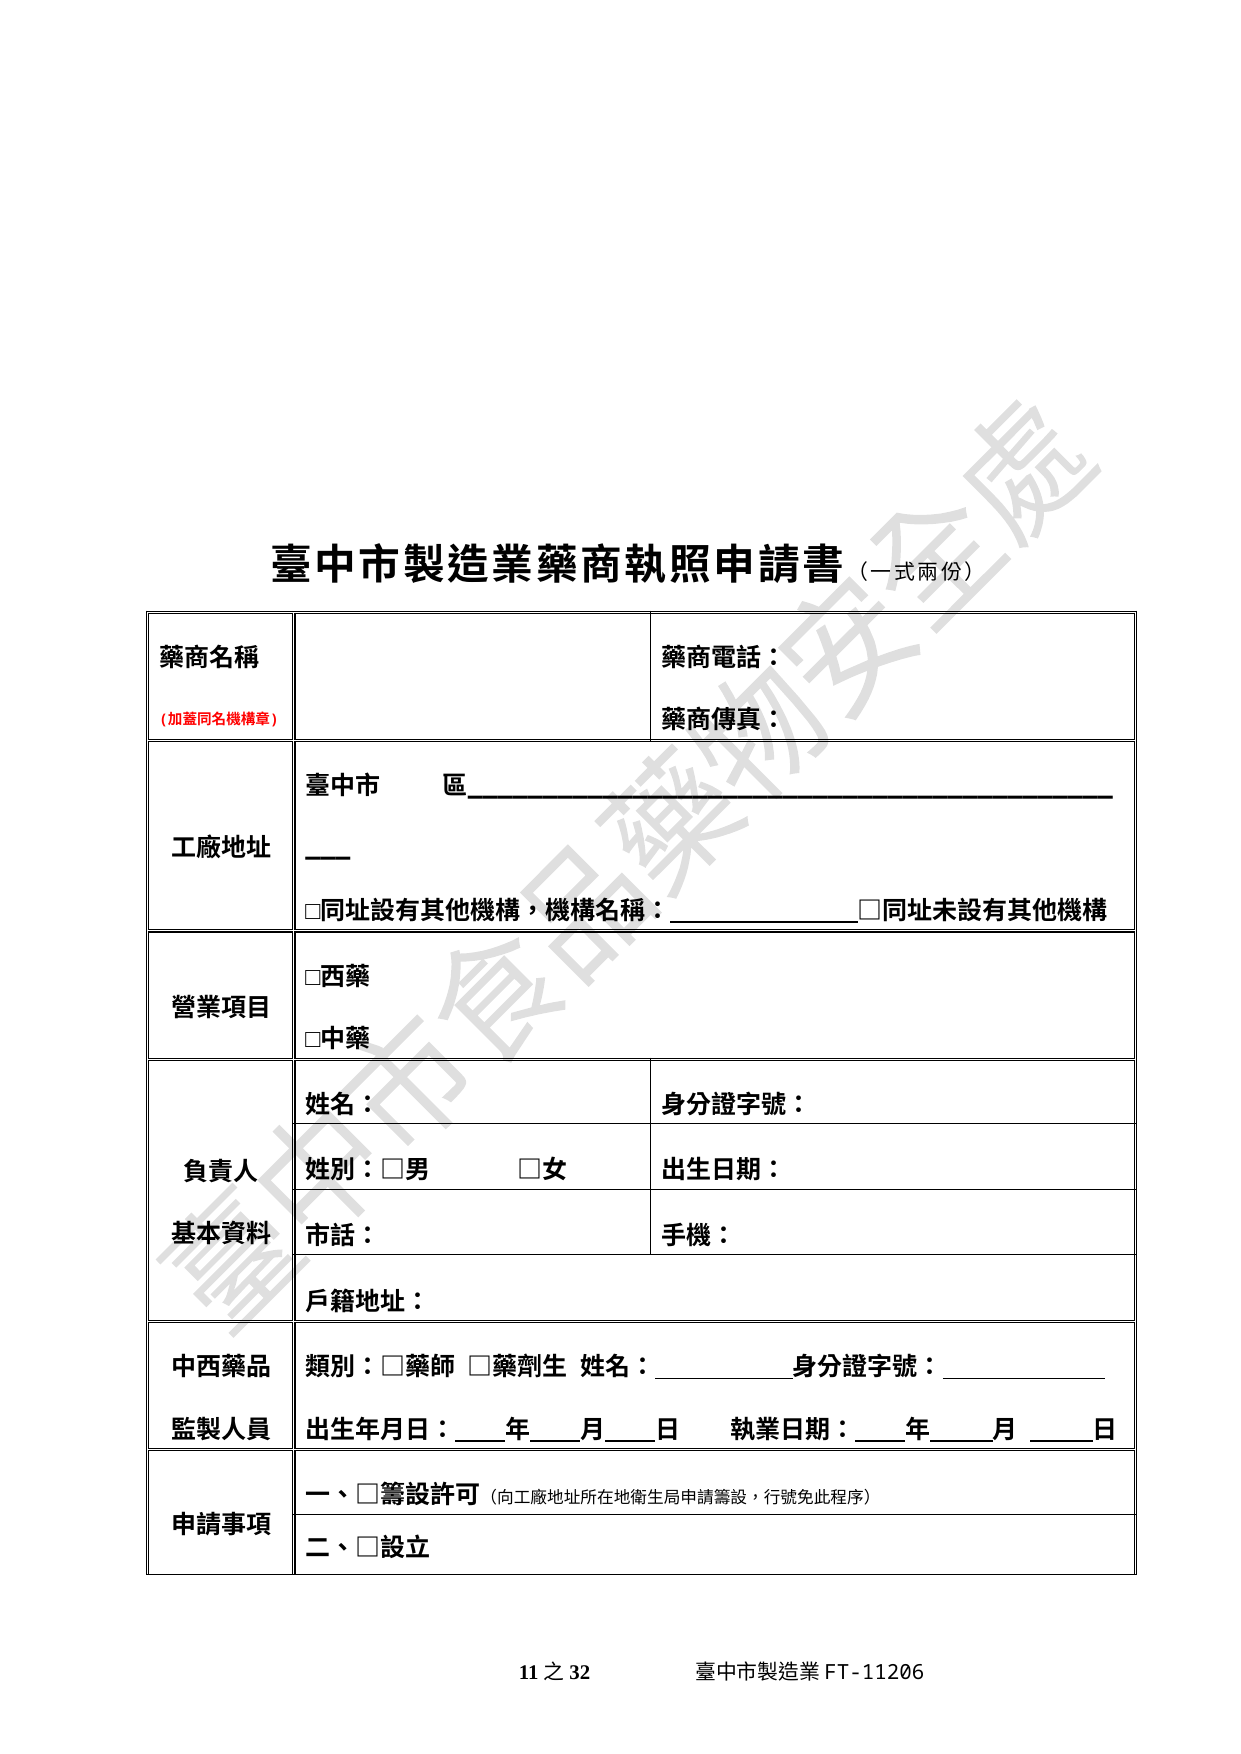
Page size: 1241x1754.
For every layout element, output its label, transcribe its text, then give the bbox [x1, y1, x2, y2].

table_cell 姓別：□男 □女 [296, 1157, 319, 1189]
table_cell 臺中市 區______________________________________________ □同址設有其他機構，機構名稱： □同址未設有其他機構 [296, 742, 1134, 929]
table_cell 姓別：□男 □女 [296, 1124, 312, 1140]
table_cell 出生日期： [651, 1124, 1134, 1189]
table_cell 類別：□藥師 □藥劑生 姓名： 身分證字號： 出生年月日： 年 月 日 執業日期： 年 月 日 [296, 1323, 1134, 1448]
table_cell 市話： [296, 1190, 650, 1254]
table_cell [381, 1085, 438, 1123]
table_cell 營業項目 [149, 933, 292, 1057]
table_cell 一、□籌設許可（向工廠地址所在地衛生局申請籌設，行號免此程序） [296, 1451, 1134, 1514]
table_header 藥商名稱 (加蓋同名機構章) [149, 614, 292, 739]
table_cell 工廠地址 [149, 742, 292, 929]
table_cell 姓別：□男 □女 [336, 1124, 650, 1189]
table_cell 身分證字號： [651, 1061, 1134, 1123]
text 臺中市製造業藥商執照申請書（一式兩份） [936, 531, 1107, 592]
table_cell [408, 1061, 650, 1123]
table_cell 二、□設立 [296, 1515, 1134, 1574]
table_cell 戶籍地址： [296, 1255, 1134, 1320]
table_cell 中西藥品 監製人員 [149, 1323, 292, 1448]
table_cell □西藥 □中藥 [296, 933, 1134, 1057]
table_cell 申請事項 [149, 1451, 292, 1574]
table_header 藥商電話： 藥商傳真： [651, 614, 1134, 739]
table_cell 姓別：□男 □女 [304, 1124, 352, 1170]
text 臺中市製造業藥商執照申請書（一式兩份） [148, 531, 894, 592]
text 臺中市製造業藥商執照申請書（一式兩份） [901, 531, 941, 565]
table_cell 負責人 基本資料 [149, 1061, 292, 1320]
table_cell 姓名： [296, 1061, 392, 1123]
table_header [296, 614, 650, 739]
text 臺中市製造業藥商執照申請書（一式兩份） [896, 568, 934, 592]
table_cell [392, 1061, 408, 1069]
table_cell 手機： [651, 1190, 1134, 1254]
